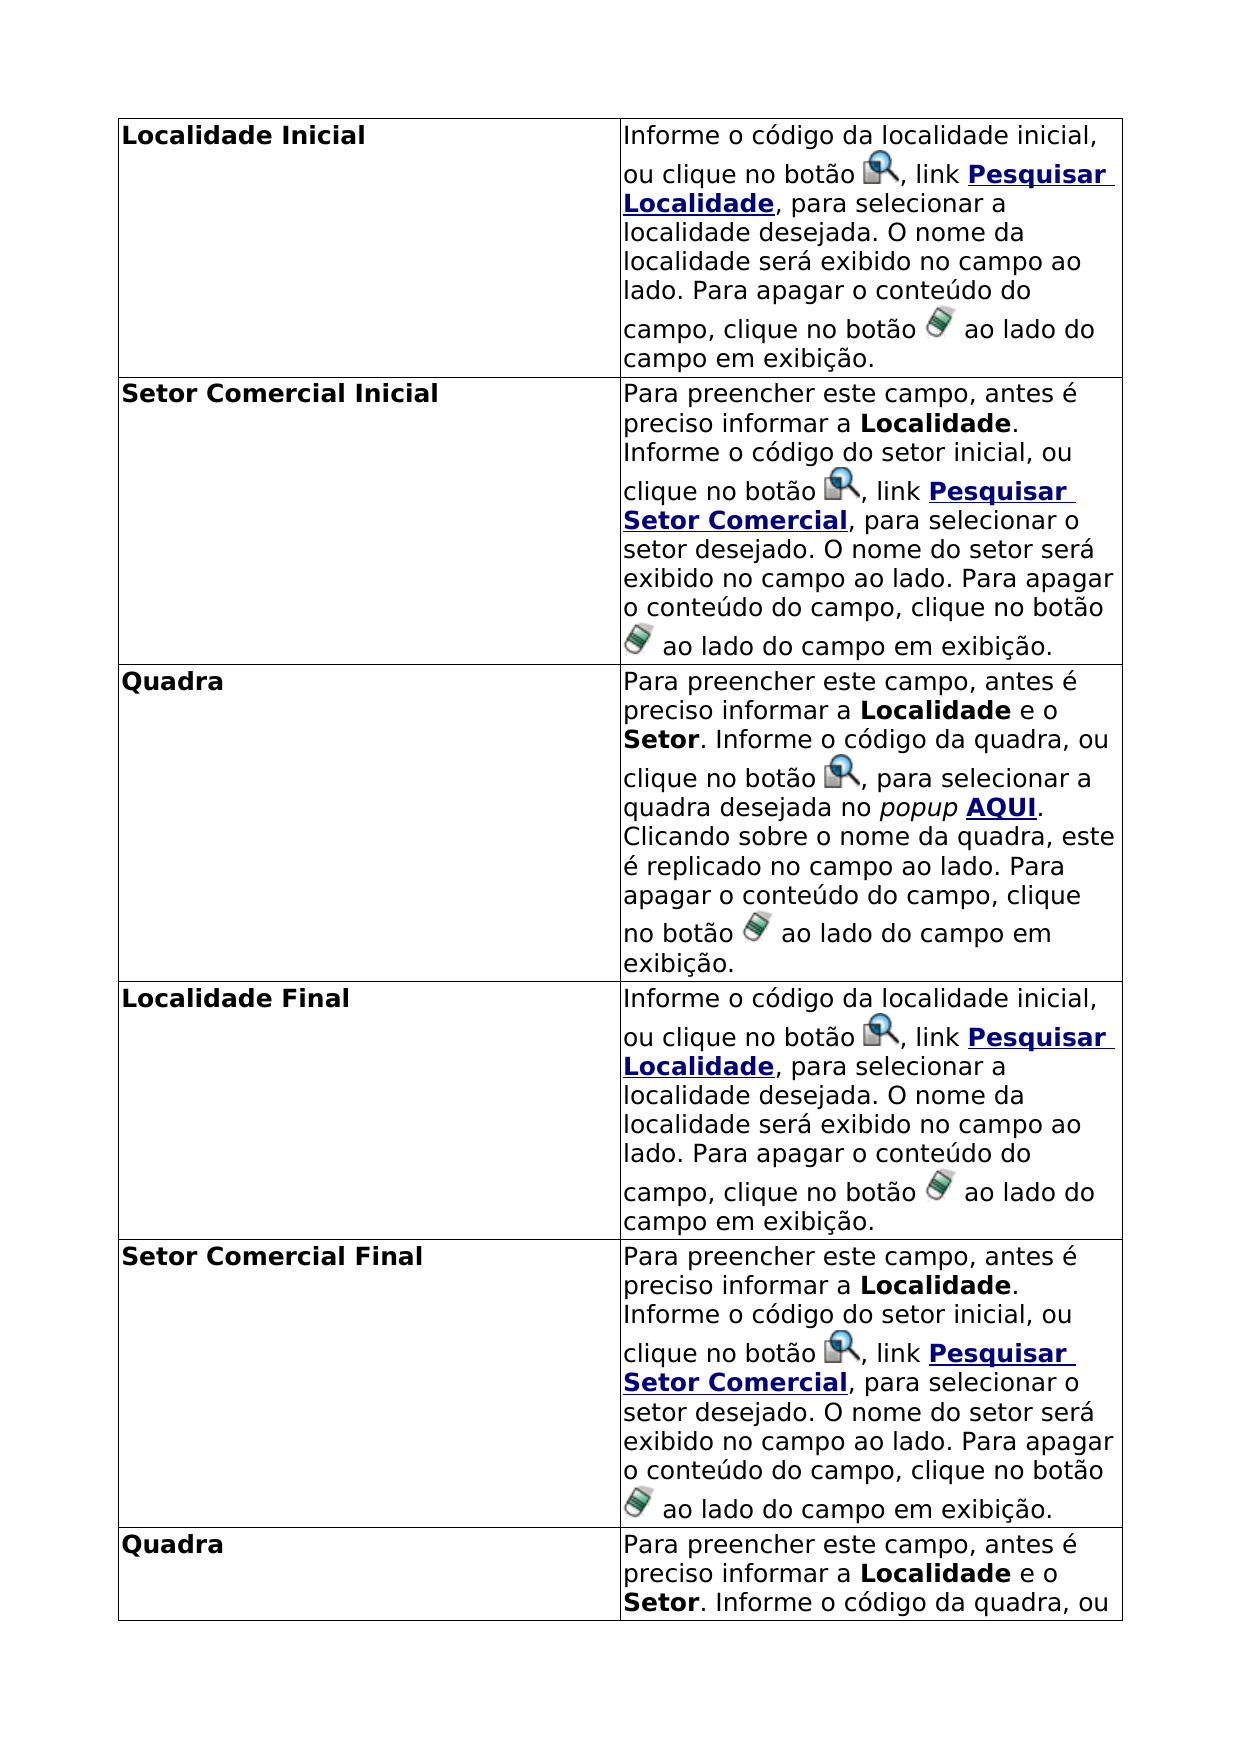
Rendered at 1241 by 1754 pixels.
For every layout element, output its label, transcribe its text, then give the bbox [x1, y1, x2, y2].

table_cell Para preencher este campo, antes é preciso informar a Localidade e o Setor. Informe o código da quadra, ou [621, 1528, 1122, 1620]
table_cell Para preencher este campo, antes é preciso informar a Localidade. Informe o código do setor inicial, ou clique no botão , link Pesquisar Setor Comercial, para selecionar o setor desejado. O nome do setor será exibido no campo ao lado. Para apagar o conteúdo do campo, clique no botão ao lado do campo em exibição. [621, 378, 1122, 664]
table_cell Para preencher este campo, antes é preciso informar a Localidade e o Setor. Informe o código da quadra, ou clique no botão , para selecionar a quadra desejada no popup AQUI. Clicando sobre o nome da quadra, este é replicado no campo ao lado. Para apagar o conteúdo do campo, clique no botão ao lado do campo em exibição. [621, 665, 1122, 981]
picture [863, 1013, 900, 1046]
picture [741, 910, 773, 943]
table_cell Quadra [119, 1528, 620, 1620]
table_cell Localidade Final [119, 982, 620, 1239]
picture [622, 622, 655, 656]
picture [863, 150, 900, 184]
picture [824, 1330, 861, 1363]
table_cell Quadra [119, 665, 620, 981]
table_cell Setor Comercial Inicial [119, 378, 620, 664]
table_cell Informe o código da localidade inicial, ou clique no botão , link Pesquisar Localidade, para selecionar a localidade desejada. O nome da localidade será exibido no campo ao lado. Para apagar o conteúdo do campo, clique no botão ao lado do campo em exibição. [621, 982, 1122, 1239]
table_cell Localidade Inicial [119, 119, 620, 377]
picture [924, 305, 956, 339]
picture [824, 754, 861, 788]
table_cell Informe o código da localidade inicial, ou clique no botão , link Pesquisar Localidade, para selecionar a localidade desejada. O nome da localidade será exibido no campo ao lado. Para apagar o conteúdo do campo, clique no botão ao lado do campo em exibição. [621, 119, 1122, 377]
picture [824, 467, 861, 500]
table_cell Para preencher este campo, antes é preciso informar a Localidade. Informe o código do setor inicial, ou clique no botão , link Pesquisar Setor Comercial, para selecionar o setor desejado. O nome do setor será exibido no campo ao lado. Para apagar o conteúdo do campo, clique no botão ao lado do campo em exibição. [621, 1240, 1122, 1527]
picture [622, 1485, 655, 1519]
picture [924, 1168, 956, 1202]
table_cell Setor Comercial Final [119, 1240, 620, 1527]
